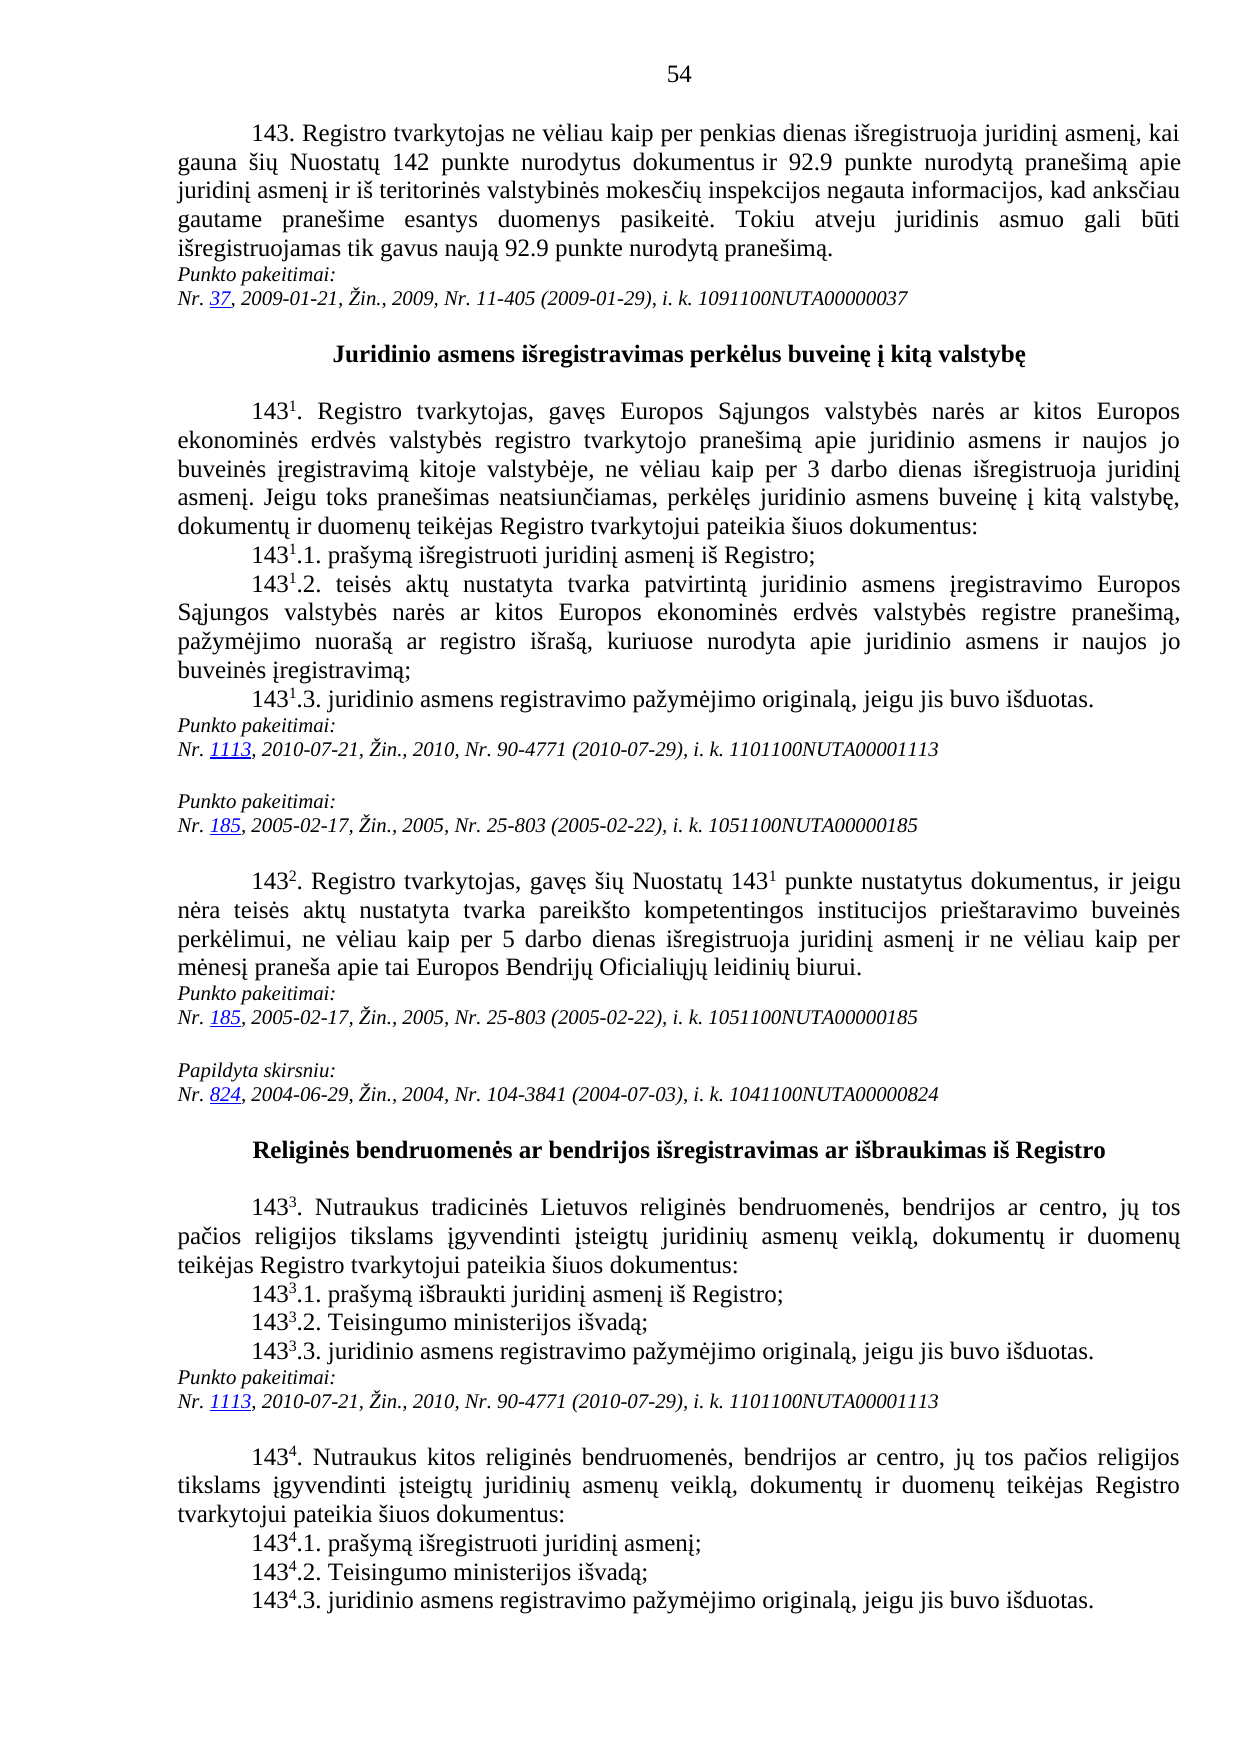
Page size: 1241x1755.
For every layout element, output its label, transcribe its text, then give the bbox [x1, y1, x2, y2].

text Punkto pakeitimai: [177, 981, 1181, 1005]
text Nr. 37, 2009-01-21, Žin., 2009, Nr. 11-405 (2009-01-29), i. k. 1091100NUTA00000037 [177, 286, 1181, 310]
text 1433. Nutraukus tradicinės Lietuvos religinės bendruomenės, bendrijos ar centro, jų tos pačios religijos tikslams įgyvendinti įsteigtų juridinių asmenų veiklą, dokumentų ir duomenų teikėjas Registro tvarkytojui pateikia šiuos dokumentus: [177, 1192, 1181, 1279]
text Punkto pakeitimai: [177, 712, 1181, 737]
text 1431.2. teisės aktų nustatyta tvarka patvirtintą juridinio asmens įregistravimo Europos Sąjungos valstybės narės ar kitos Europos ekonominės erdvės valstybės registre pranešimą, pažymėjimo nuorašą ar registro išrašą, kuriuose nurodyta apie juridinio asmens ir naujos jo buveinės įregistravimą; [177, 569, 1181, 684]
text Nr. 1113, 2010-07-21, Žin., 2010, Nr. 90-4771 (2010-07-29), i. k. 1101100NUTA00001113 [177, 737, 1181, 761]
text Punkto pakeitimai: [177, 789, 1181, 813]
text 1431.1. prašymą išregistruoti juridinį asmenį iš Registro; [177, 540, 1181, 569]
text 1434.1. prašymą išregistruoti juridinį asmenį; [177, 1528, 1181, 1557]
text Nr. 185, 2005-02-17, Žin., 2005, Nr. 25-803 (2005-02-22), i. k. 1051100NUTA00000185 [177, 1005, 1181, 1029]
text Nr. 824, 2004-06-29, Žin., 2004, Nr. 104-3841 (2004-07-03), i. k. 1041100NUTA00000824 [177, 1082, 1181, 1106]
text Nr. 1113, 2010-07-21, Žin., 2010, Nr. 90-4771 (2010-07-29), i. k. 1101100NUTA00001113 [177, 1389, 1181, 1413]
text 1433.1. prašymą išbraukti juridinį asmenį iš Registro; [177, 1279, 1181, 1307]
text Punkto pakeitimai: [177, 1365, 1181, 1389]
text Punkto pakeitimai: [177, 262, 1181, 286]
text 1431.3. juridinio asmens registravimo pažymėjimo originalą, jeigu jis buvo išduotas. [177, 684, 1181, 712]
text Nr. 185, 2005-02-17, Žin., 2005, Nr. 25-803 (2005-02-22), i. k. 1051100NUTA00000185 [177, 813, 1181, 837]
text 1433.3. juridinio asmens registravimo pažymėjimo originalą, jeigu jis buvo išduotas. [177, 1336, 1181, 1365]
text 143. Registro tvarkytojas ne vėliau kaip per penkias dienas išregistruoja juridinį asmenį, kai gauna šių Nuostatų 142 punkte nurodytus dokumentus ir 92.9 punkte nurodytą pranešimą apie juridinį asmenį ir iš teritorinės valstybinės mokesčių inspekcijos negauta informacijos, kad anksčiau gautame pranešime esantys duomenys pasikeitė. Tokiu atveju juridinis asmuo gali būti išregistruojamas tik gavus naują 92.9 punkte nurodytą pranešimą. [177, 118, 1181, 262]
text 1434.2. Teisingumo ministerijos išvadą; [177, 1557, 1181, 1586]
text 1433.2. Teisingumo ministerijos išvadą; [177, 1307, 1181, 1336]
text 1431. Registro tvarkytojas, gavęs Europos Sąjungos valstybės narės ar kitos Europos ekonominės erdvės valstybės registro tvarkytojo pranešimą apie juridinio asmens ir naujos jo buveinės įregistravimą kitoje valstybėje, ne vėliau kaip per 3 darbo dienas išregistruoja juridinį asmenį. Jeigu toks pranešimas neatsiunčiamas, perkėlęs juridinio asmens buveinę į kitą valstybę, dokumentų ir duomenų teikėjas Registro tvarkytojui pateikia šiuos dokumentus: [177, 396, 1181, 540]
text Religinės bendruomenės ar bendrijos išregistravimas ar išbraukimas iš Registro [177, 1135, 1181, 1164]
text 1434. Nutraukus kitos religinės bendruomenės, bendrijos ar centro, jų tos pačios religijos tikslams įgyvendinti įsteigtų juridinių asmenų veiklą, dokumentų ir duomenų teikėjas Registro tvarkytojui pateikia šiuos dokumentus: [177, 1442, 1181, 1528]
text 1434.3. juridinio asmens registravimo pažymėjimo originalą, jeigu jis buvo išduotas. [177, 1586, 1181, 1614]
text Juridinio asmens išregistravimas perkėlus buveinę į kitą valstybę [177, 339, 1181, 367]
text Papildyta skirsniu: [177, 1058, 1181, 1082]
text 1432. Registro tvarkytojas, gavęs šių Nuostatų 1431 punkte nustatytus dokumentus, ir jeigu nėra teisės aktų nustatyta tvarka pareikšto kompetentingos institucijos prieštaravimo buveinės perkėlimui, ne vėliau kaip per 5 darbo dienas išregistruoja juridinį asmenį ir ne vėliau kaip per mėnesį praneša apie tai Europos Bendrijų Oficialiųjų leidinių biurui. [177, 866, 1181, 981]
